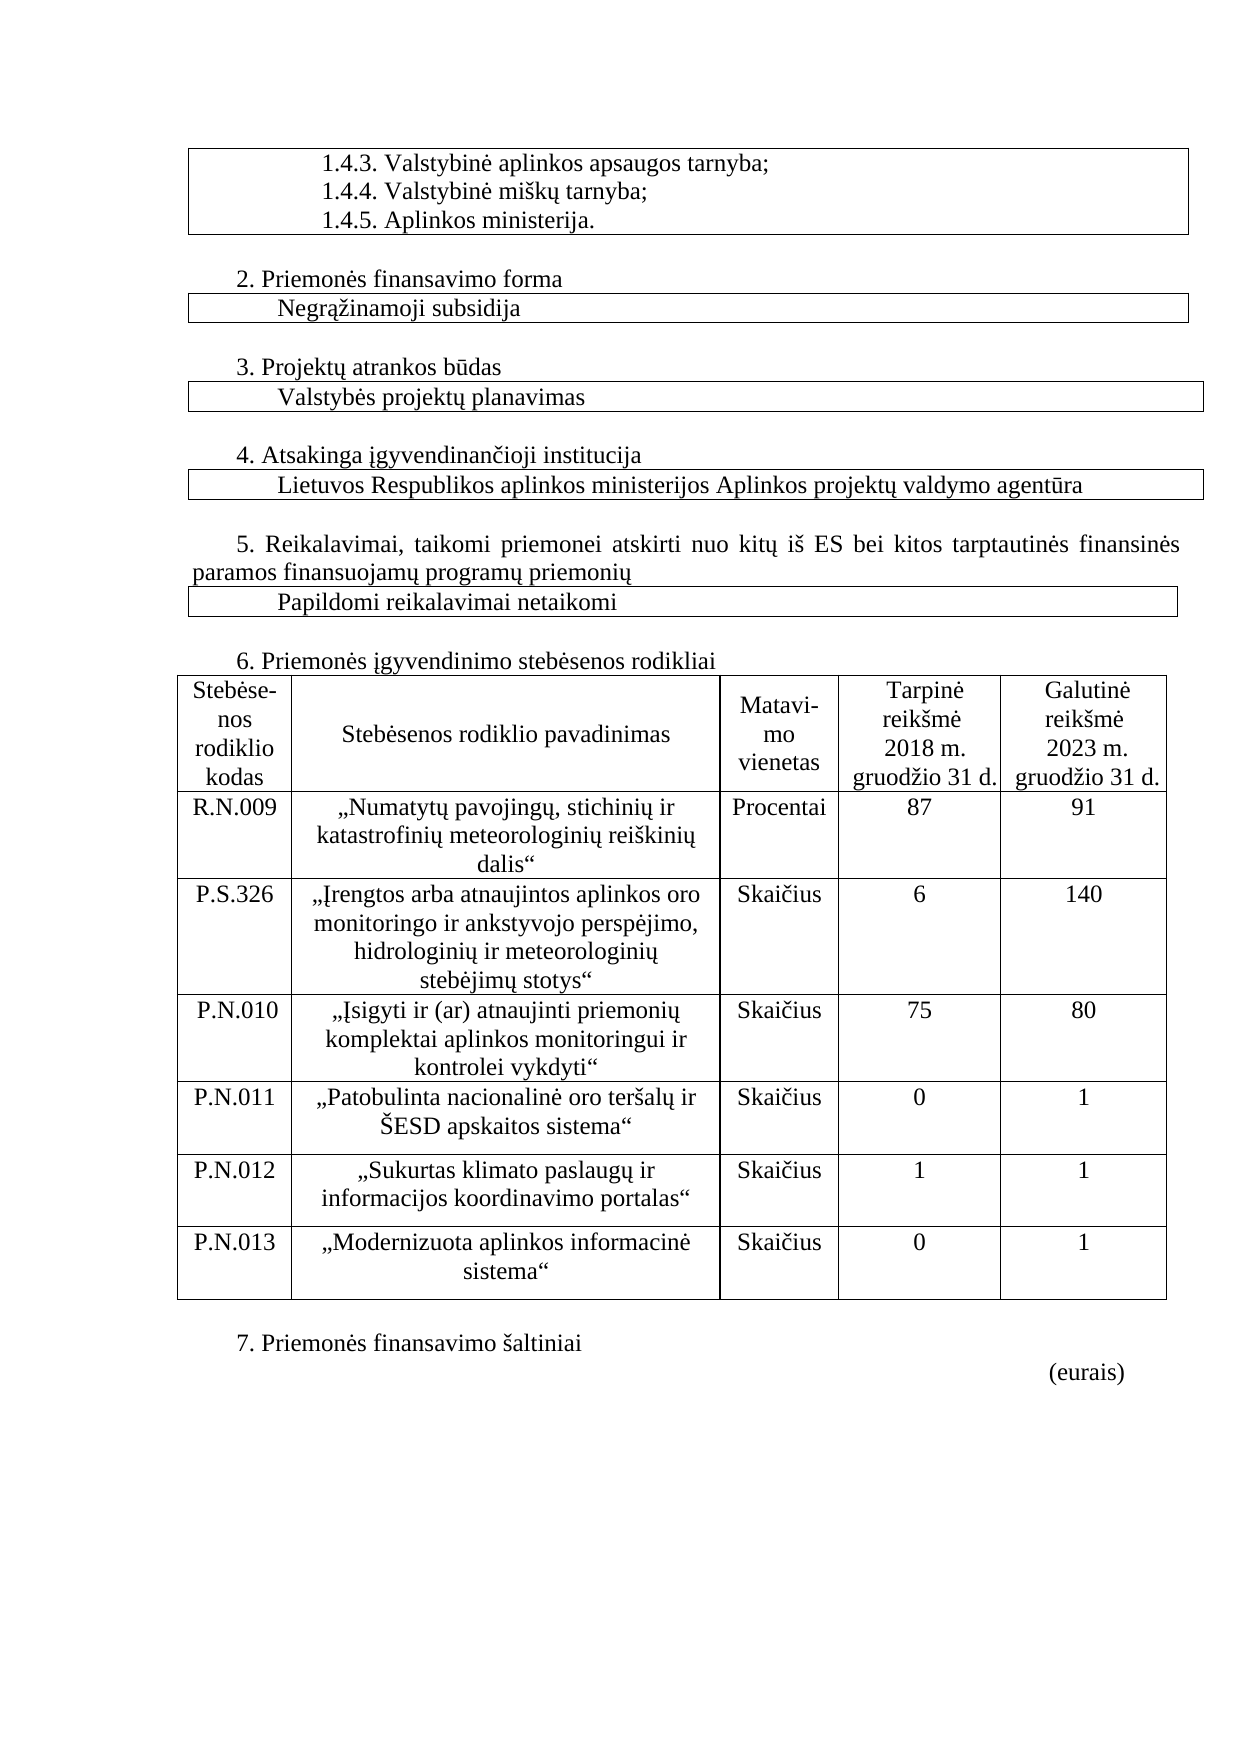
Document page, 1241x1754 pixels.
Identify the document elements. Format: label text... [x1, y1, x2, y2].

table_cell „Patobulinta nacionalinė oro teršalų ir ŠESD apskaitos sistema“ [292, 1082, 719, 1154]
table_header Papildomi reikalavimai netaikomi [189, 587, 1177, 616]
table_cell P.N.012 [178, 1155, 291, 1226]
table_header Negrąžinamoji subsidija [189, 294, 1188, 322]
table_cell P.N.013 [178, 1227, 291, 1298]
text 2. Priemonės finansavimo forma [236, 264, 1181, 292]
text 4. Atsakinga įgyvendinančioji institucija [236, 440, 1181, 469]
table_cell 1 [1001, 1082, 1166, 1154]
table_cell 1 [839, 1155, 1000, 1226]
table_cell Skaičius [721, 995, 838, 1081]
table_cell 1 [1001, 1227, 1166, 1298]
table_cell „Įrengtos arba atnaujintos aplinkos oro monitoringo ir ankstyvojo perspėjimo, hidrologinių ir meteorologinių stebėjimų stotys“ [292, 879, 719, 994]
table_cell 1 [1001, 1155, 1166, 1226]
table_cell 80 [1001, 995, 1166, 1081]
table_cell 1.4.3. Valstybinė aplinkos apsaugos tarnyba; 1.4.4. Valstybinė miškų tarnyba; 1.4.5. Aplinkos ministerija. [189, 149, 1188, 234]
text (eurais) [177, 1357, 1167, 1386]
table_header Galutinė reikšmė 2023 m. gruodžio 31 d. [1001, 676, 1166, 791]
table_cell P.S.326 [178, 879, 291, 994]
table_header Stebėsenos rodiklio pavadinimas [292, 676, 719, 791]
table_header Stebėse-nos rodiklio kodas [178, 676, 291, 791]
table_cell 6 [839, 879, 1000, 994]
table_cell P.N.010 [178, 995, 291, 1081]
table_header Lietuvos Respublikos aplinkos ministerijos Aplinkos projektų valdymo agentūra [189, 470, 1203, 499]
table_cell 75 [839, 995, 1000, 1081]
table_cell „Sukurtas klimato paslaugų ir informacijos koordinavimo portalas“ [292, 1155, 719, 1226]
table_cell 0 [839, 1082, 1000, 1154]
table_cell Skaičius [721, 1082, 838, 1154]
table_cell 0 [839, 1227, 1000, 1298]
text 7. Priemonės finansavimo šaltiniai [236, 1328, 1181, 1357]
table_cell Skaičius [721, 879, 838, 994]
table_cell Skaičius [721, 1227, 838, 1298]
table_cell „Numatytų pavojingų, stichinių ir katastrofinių meteorologinių reiškinių dalis“ [292, 792, 719, 878]
text 6. Priemonės įgyvendinimo stebėsenos rodikliai [236, 646, 1181, 674]
table_cell „Įsigyti ir (ar) atnaujinti priemonių komplektai aplinkos monitoringui ir kontrolei vykdyti“ [292, 995, 719, 1081]
table_cell 87 [839, 792, 1000, 878]
text 3. Projektų atrankos būdas [236, 352, 1181, 381]
table_cell „Modernizuota aplinkos informacinė sistema“ [292, 1227, 719, 1298]
table_header Valstybės projektų planavimas [189, 382, 1203, 411]
table_cell 140 [1001, 879, 1166, 994]
table_cell R.N.009 [178, 792, 291, 878]
table_cell Skaičius [721, 1155, 838, 1226]
table_cell P.N.011 [178, 1082, 291, 1154]
table_header Tarpinė reikšmė 2018 m. gruodžio 31 d. [839, 676, 1000, 791]
table_header Matavi-mo vienetas [721, 676, 838, 791]
table_cell Procentai [721, 792, 838, 878]
text 5. Reikalavimai, taikomi priemonei atskirti nuo kitų iš ES bei kitos tarptautinės finansinės paramos finansuojamų programų priemonių [192, 529, 1181, 586]
table_cell 91 [1001, 792, 1166, 878]
